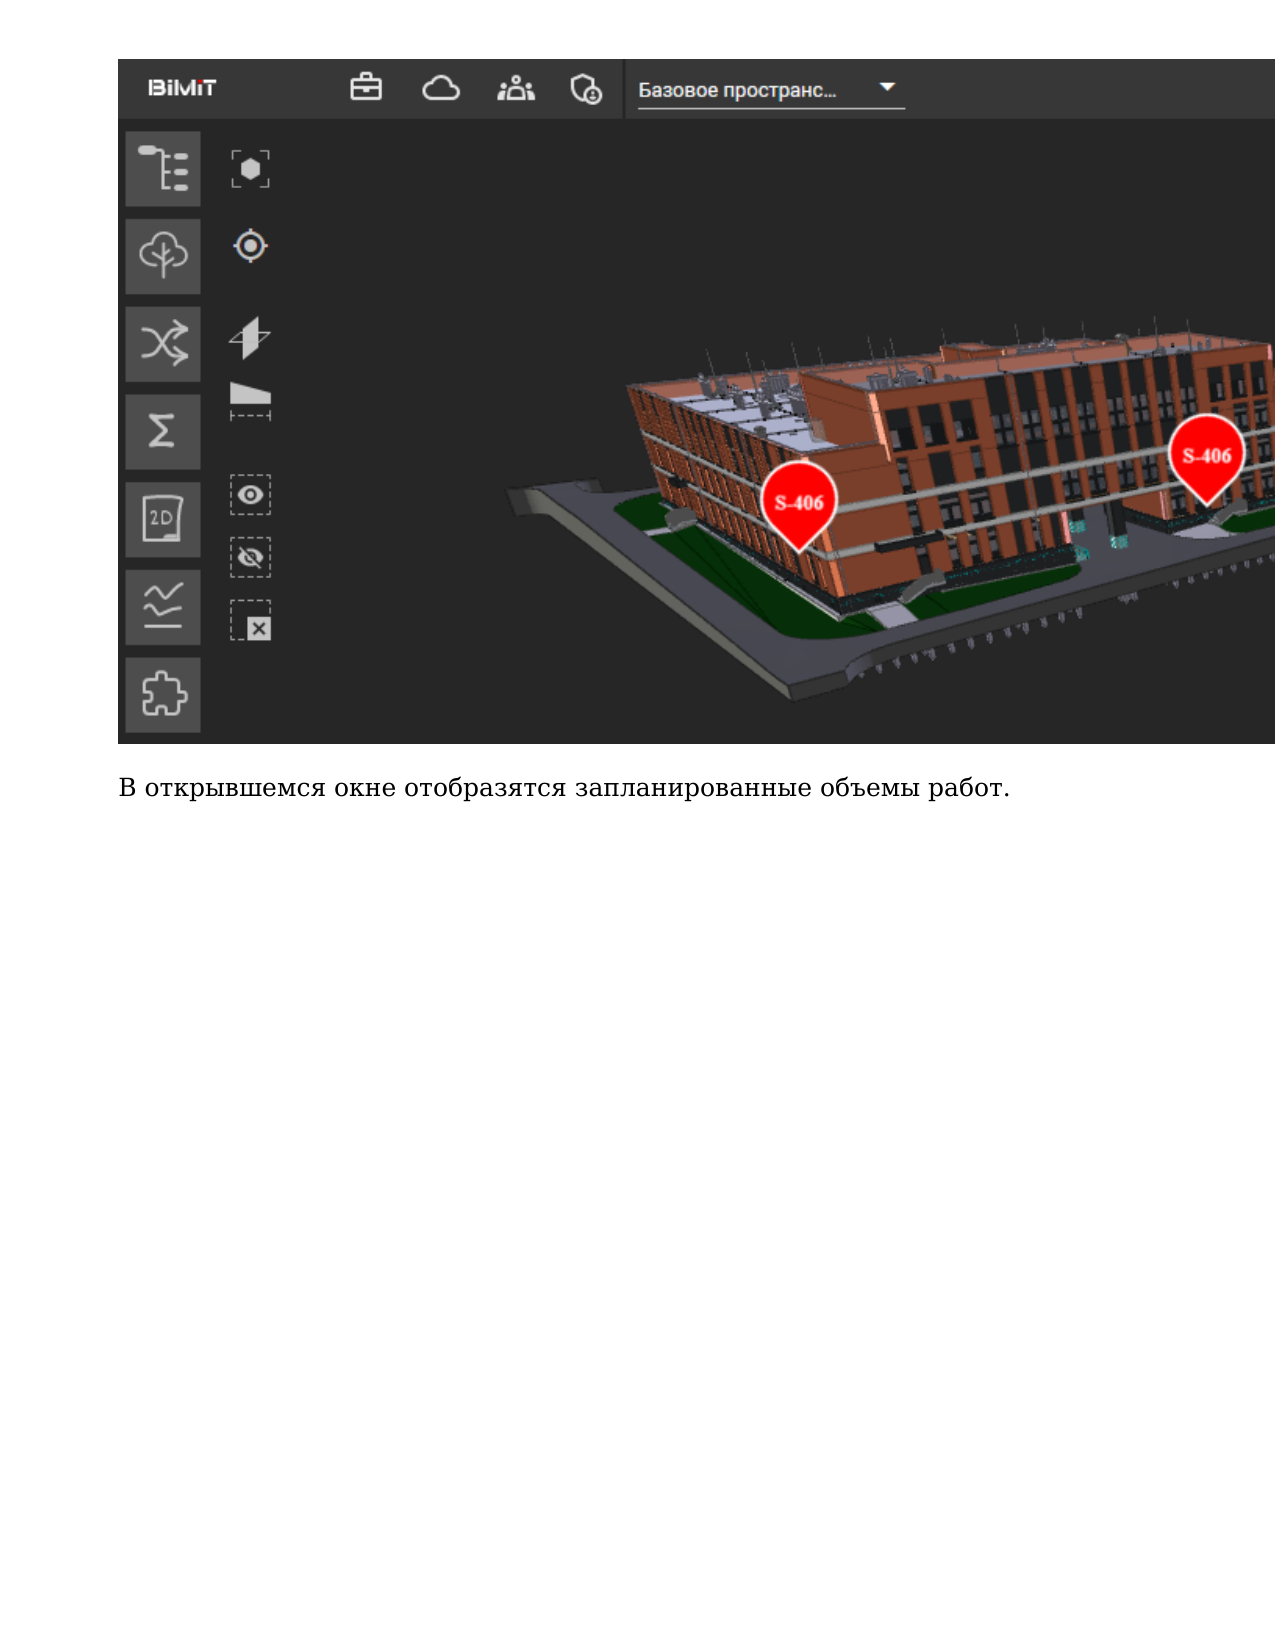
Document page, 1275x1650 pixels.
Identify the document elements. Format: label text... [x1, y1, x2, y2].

text В открывшемся окне отобразятся запланированные объемы работ. [118, 773, 1216, 802]
picture [118, 59, 1275, 744]
